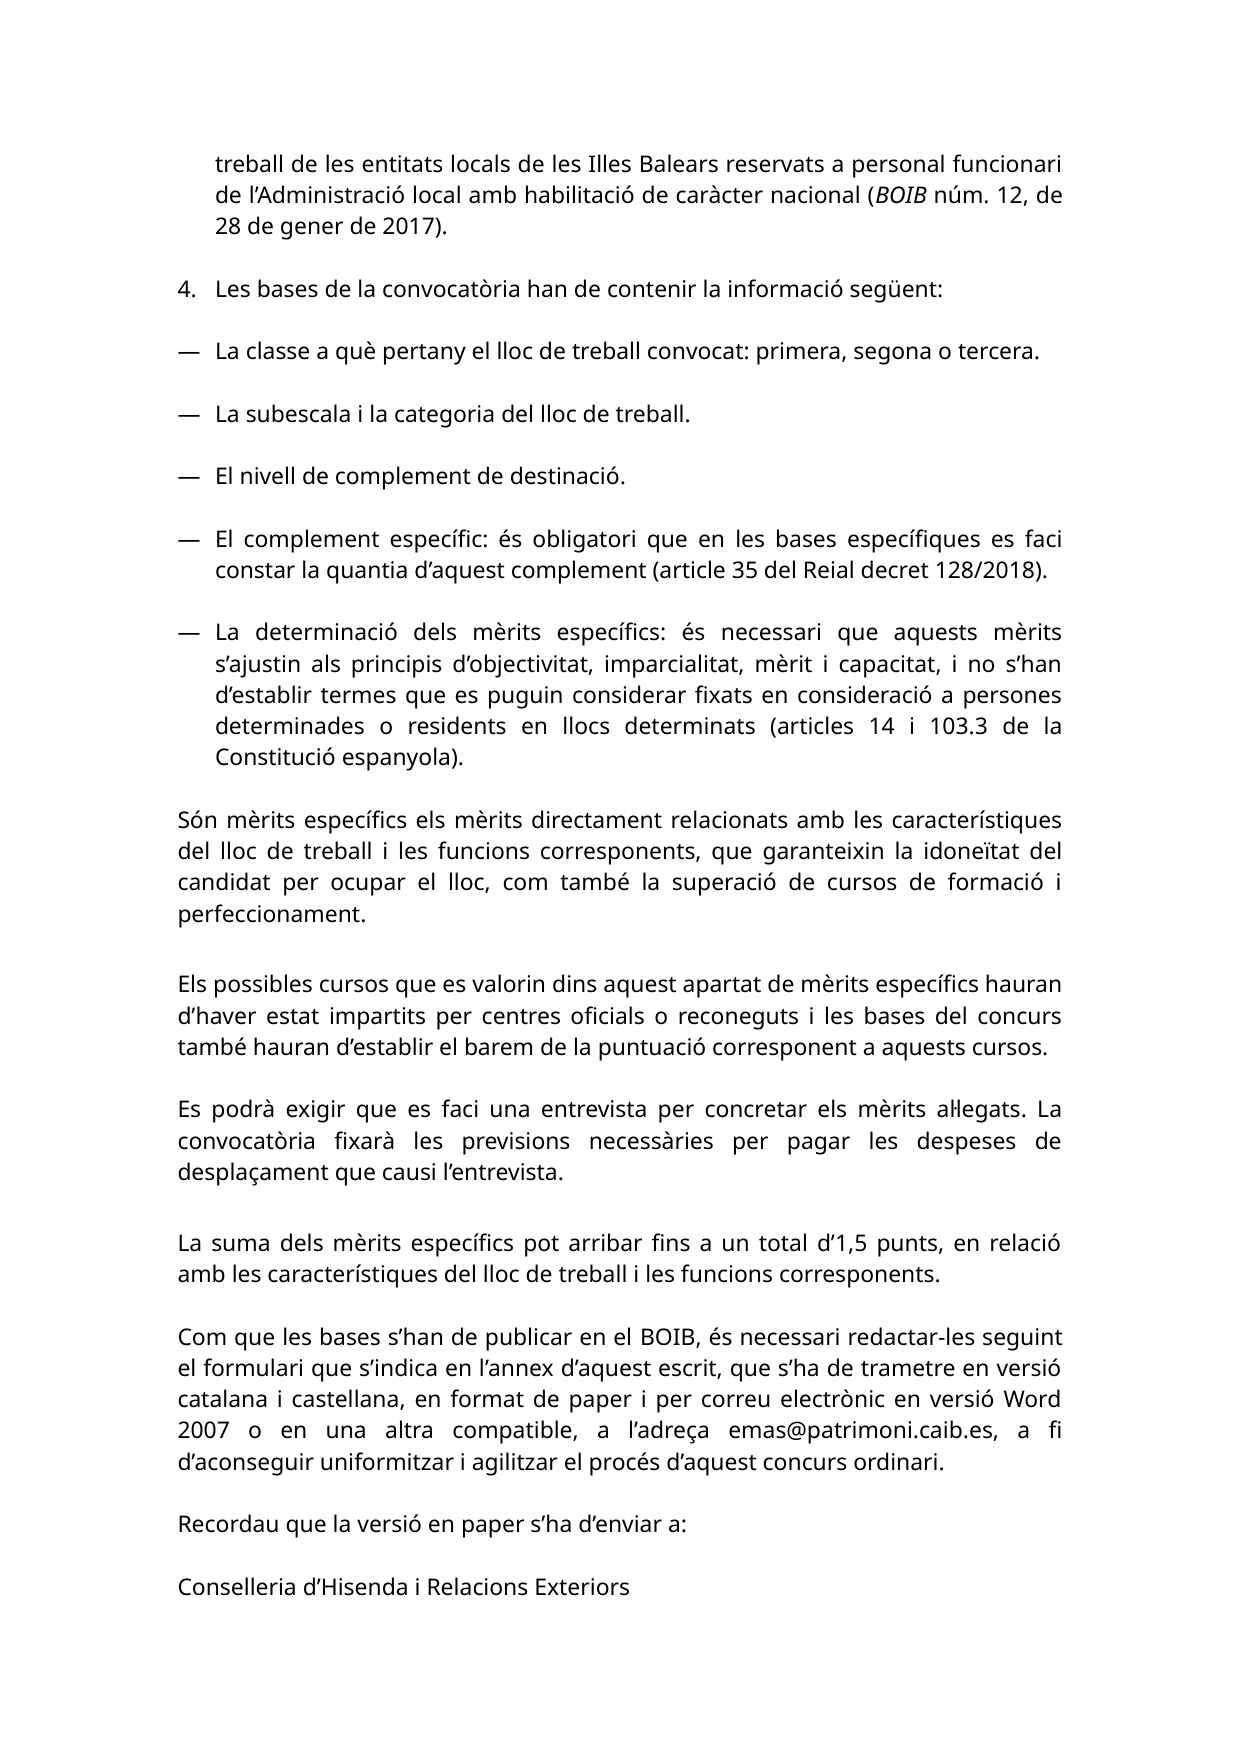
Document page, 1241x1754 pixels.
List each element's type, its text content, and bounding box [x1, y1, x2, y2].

list La classe a què pertany el lloc de treball convocat: primera, segona o tercera. [177, 335, 1063, 366]
text Conselleria d’Hisenda i Relacions Exteriors [177, 1571, 1063, 1602]
text Els possibles cursos que es valorin dins aquest apartat de mèrits específics hauran d’haver estat impartits per centres oficials o reconeguts i les bases del concurs també hauran d’establir el barem de la puntuació corresponent a aquests cursos. [177, 968, 1063, 1062]
text Es podrà exigir que es faci una entrevista per concretar els mèrits al·legats. La convocatòria fixarà les previsions necessàries per pagar les despeses de desplaçament que causi l’entrevista. [177, 1093, 1063, 1187]
list La determinació dels mèrits específics: és necessari que aquests mèrits s’ajustin als principis d’objectivitat, imparcialitat, mèrit i capacitat, i no s’han d’establir termes que es puguin considerar fixats en consideració a persones determinades o residents en llocs determinats (articles 14 i 103.3 de la Constitució espanyola). [177, 616, 1063, 773]
text Com que les bases s’han de publicar en el BOIB, és necessari redactar-les seguint el formulari que s’indica en l’annex d’aquest escrit, que s’ha de trametre en versió catalana i castellana, en format de paper i per correu electrònic en versió Word 2007 o en una altra compatible, a l’adreça emas@patrimoni.caib.es, a fi d’aconseguir uniformitzar i agilitzar el procés d’aquest concurs ordinari. [177, 1321, 1063, 1477]
list La subescala i la categoria del lloc de treball. [177, 398, 1063, 429]
list treball de les entitats locals de les Illes Balears reservats a personal funcionari de l’Administració local amb habilitació de caràcter nacional (BOIB núm. 12, de 28 de gener de 2017). [177, 148, 1063, 241]
list El nivell de complement de destinació. [177, 460, 1063, 491]
text Són mèrits específics els mèrits directament relacionats amb les característiques del lloc de treball i les funcions corresponents, que garanteixin la idoneïtat del candidat per ocupar el lloc, com també la superació de cursos de formació i perfeccionament. [177, 804, 1063, 929]
text Recordau que la versió en paper s’ha d’enviar a: [177, 1508, 1063, 1539]
list El complement específic: és obligatori que en les bases específiques es faci constar la quantia d’aquest complement (article 35 del Reial decret 128/2018). [177, 523, 1063, 585]
text La suma dels mèrits específics pot arribar fins a un total d’1,5 punts, en relació amb les característiques del lloc de treball i les funcions corresponents. [177, 1227, 1063, 1289]
list Les bases de la convocatòria han de contenir la informació següent: [177, 273, 1063, 304]
